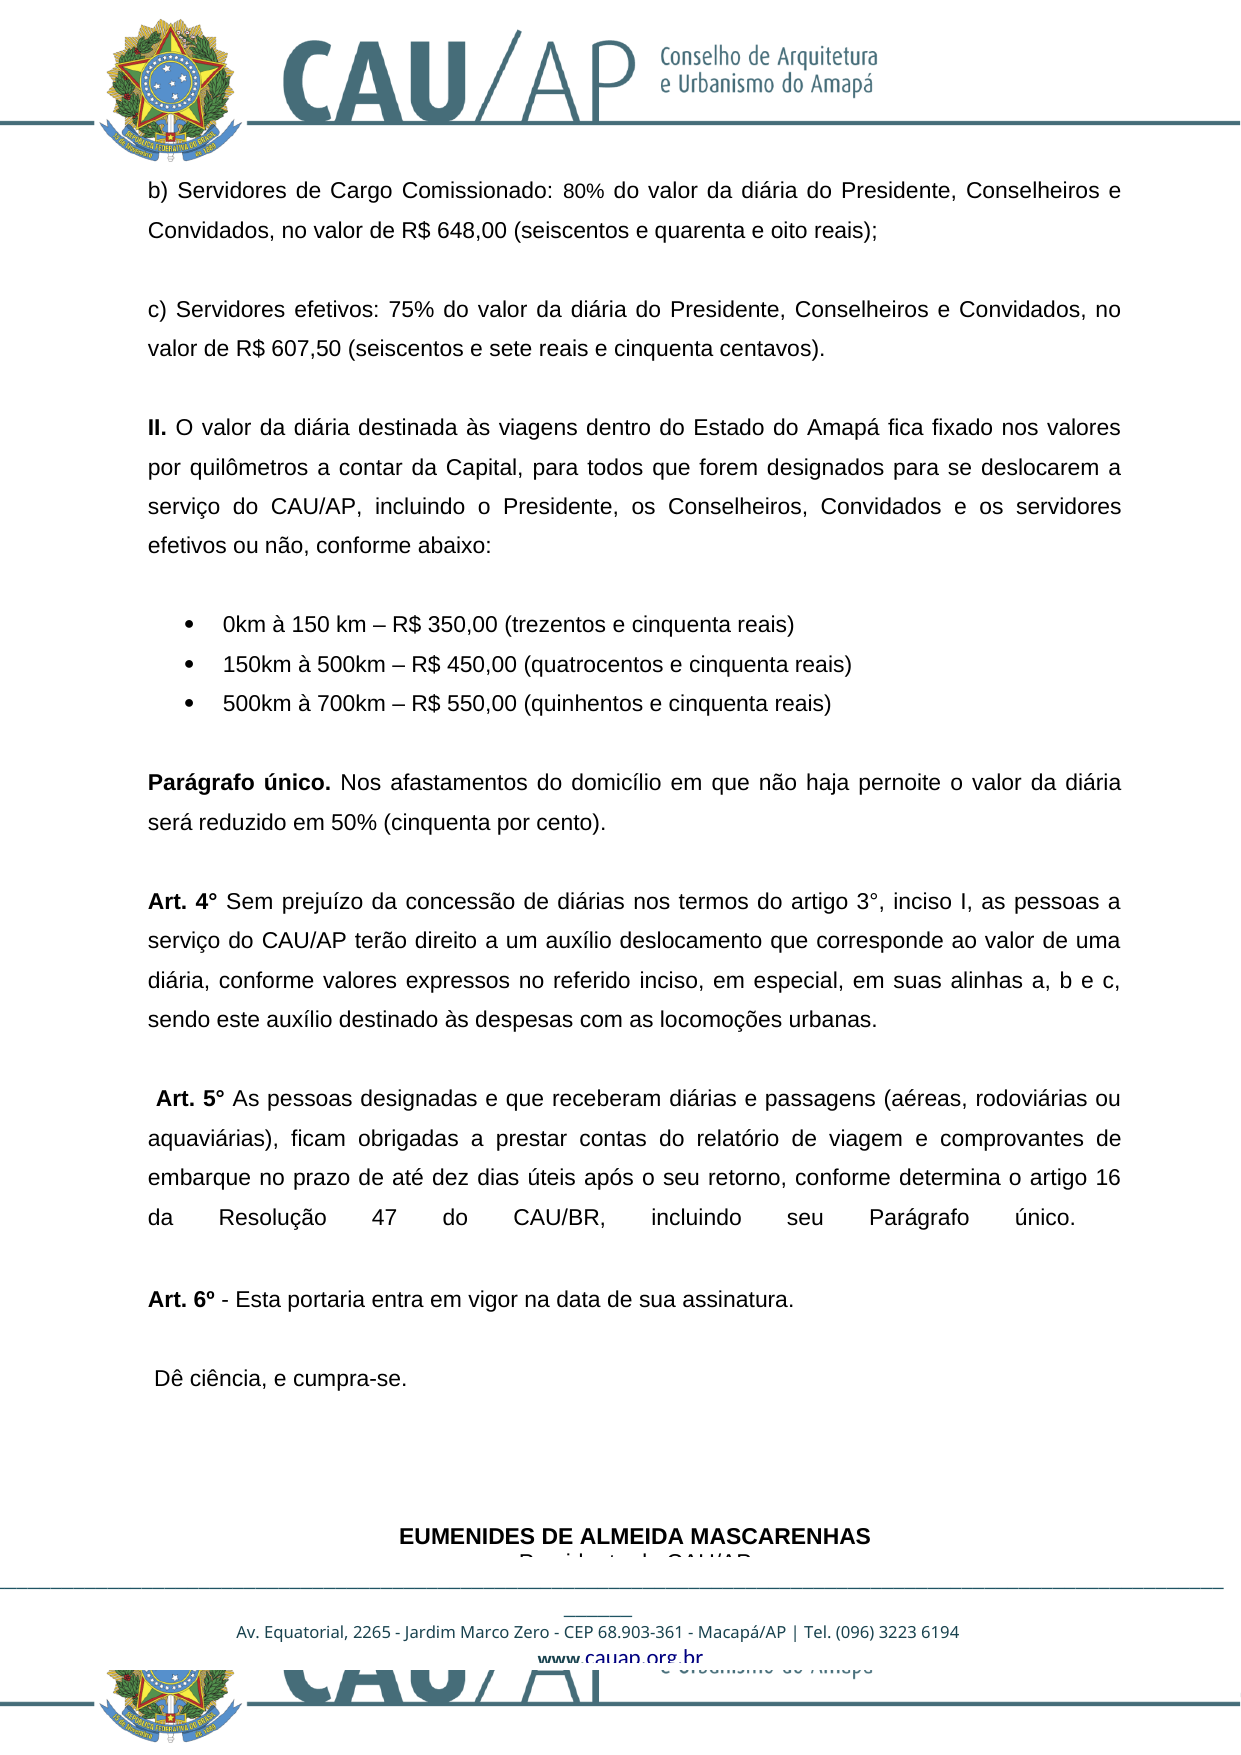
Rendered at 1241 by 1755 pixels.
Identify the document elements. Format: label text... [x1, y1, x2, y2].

text Dê ciência, e cumpra-se. [148, 1365, 1122, 1391]
list II. O valor da diária destinada às viagens dentro do Estado do Amapá fica fixado nos valores por quilômetros a contar da Capital, para todos que forem designados para se deslocarem a serviço do CAU/AP, incluindo o Presidente, os Conselheiros, Convidados e os servidores efetivos ou não, conforme abaixo: [148, 414, 1122, 559]
text b) Servidores de Cargo Comissionado: 80% do valor da diária do Presidente, Conselheiros e Convidados, no valor de R$ 648,00 (seiscentos e quarenta e oito reais); [148, 177, 1122, 243]
text Art. 6º - Esta portaria entra em vigor na data de sua assinatura. [148, 1286, 1122, 1312]
text c) Servidores efetivos: 75% do valor da diária do Presidente, Conselheiros e Convidados, no valor de R$ 607,50 (seiscentos e sete reais e cinquenta centavos). [148, 296, 1122, 361]
list 150km à 500km – R$ 450,00 (quatrocentos e cinquenta reais) [185, 651, 1122, 677]
text Parágrafo único. Nos afastamentos do domicílio em que não haja pernoite o valor da diária será reduzido em 50% (cinquenta por cento). [148, 769, 1122, 835]
list 500km à 700km – R$ 550,00 (quinhentos e cinquenta reais) [185, 690, 1122, 717]
list 0km à 150 km – R$ 350,00 (trezentos e cinquenta reais) [185, 611, 1122, 638]
text Art. 4° Sem prejuízo da concessão de diárias nos termos do artigo 3°, inciso I, as pessoas a serviço do CAU/AP terão direito a um auxílio deslocamento que corresponde ao valor de uma diária, conforme valores expressos no referido inciso, em especial, em suas alinhas a, b e c, sendo este auxílio destinado às despesas com as locomoções urbanas. [148, 888, 1122, 1033]
text Art. 5° As pessoas designadas e que receberam diárias e passagens (aéreas, rodoviárias ou aquaviárias), ficam obrigadas a prestar contas do relatório de viagem e comprovantes de embarque no prazo de até dez dias úteis após o seu retorno, conforme determina o artigo 16 da Resolução 47 do CAU/BR, incluindo seu Parágrafo único. [148, 1085, 1122, 1272]
